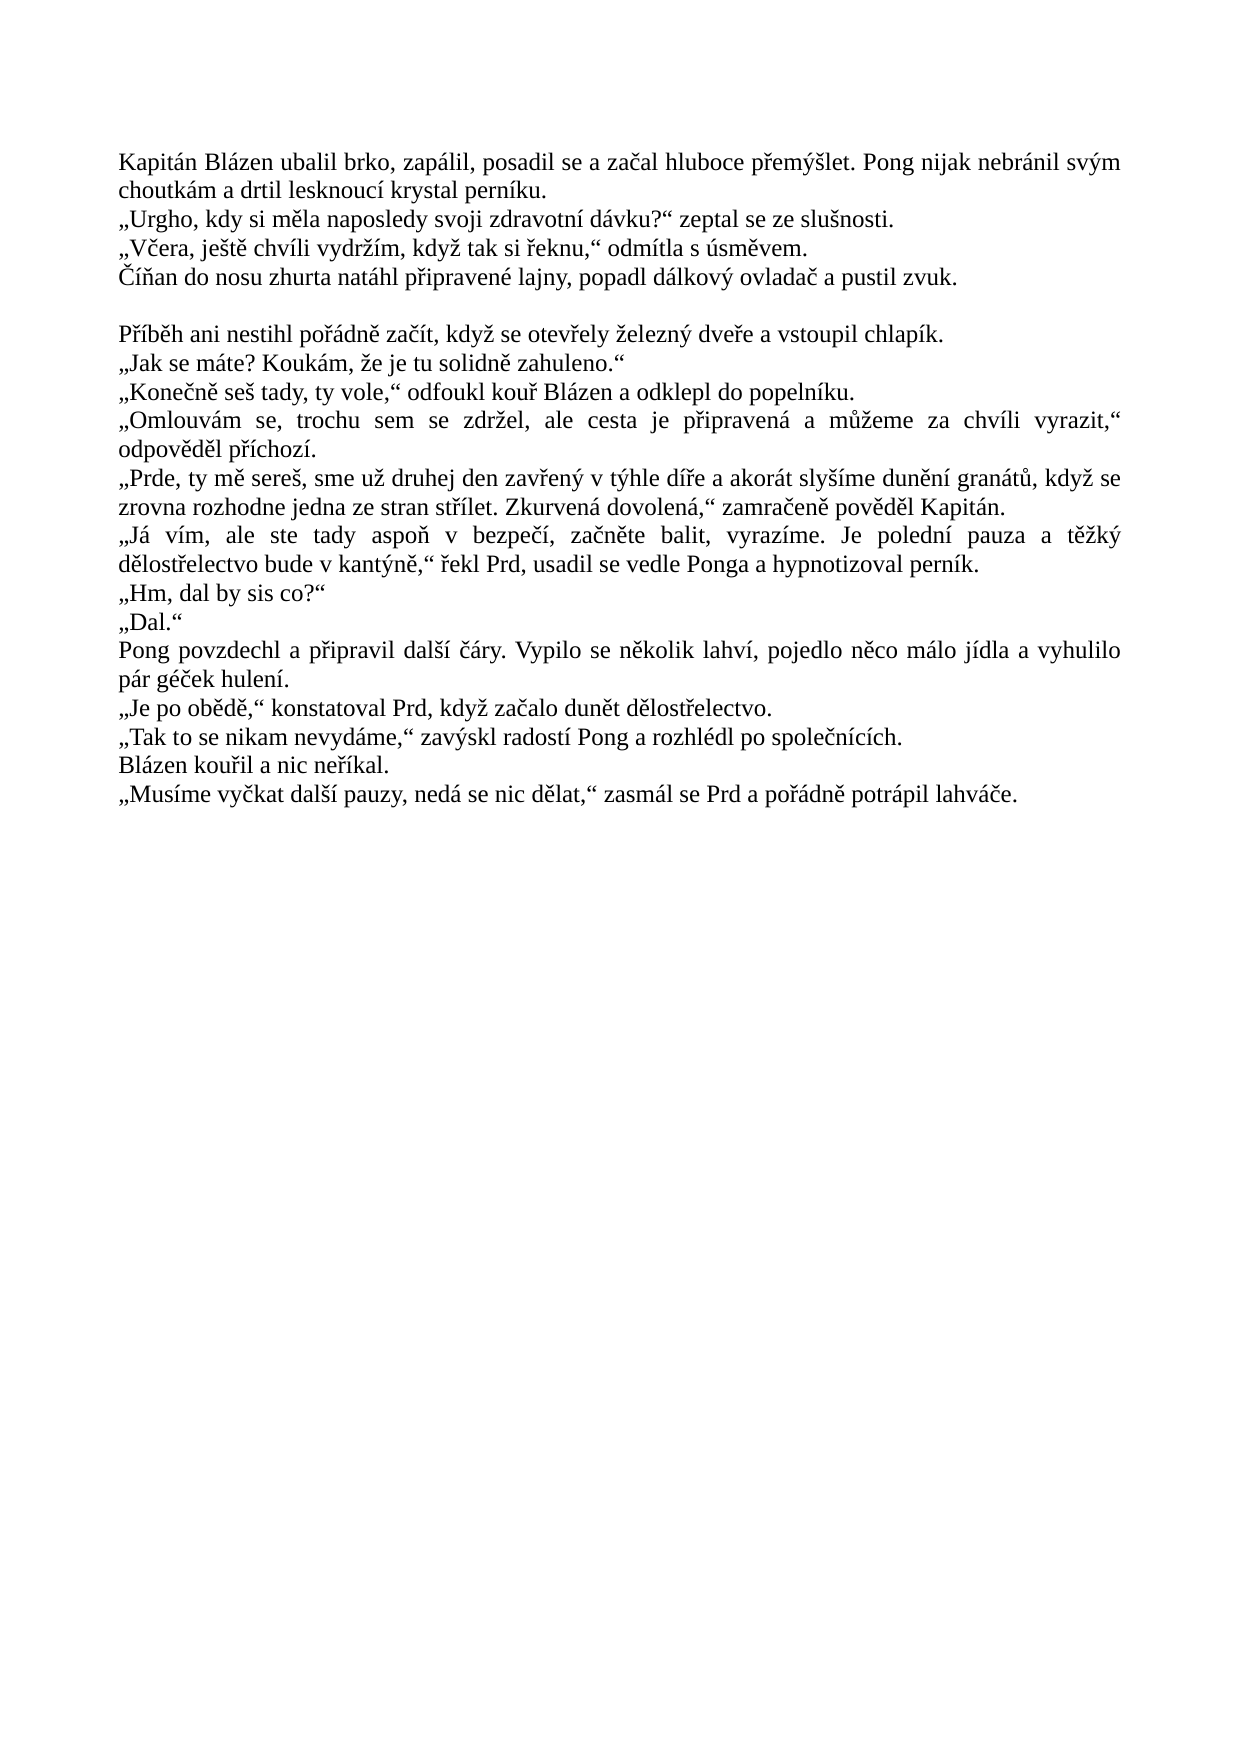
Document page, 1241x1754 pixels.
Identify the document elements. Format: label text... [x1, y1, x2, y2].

text „Musíme vyčkat další pauzy, nedá se nic dělat,“ zasmál se Prd a pořádně potrápil lahváče. [118, 779, 1122, 808]
text „Hm, dal by sis co?“ [118, 578, 1122, 607]
text Pong povzdechl a připravil další čáry. Vypilo se několik lahví, pojedlo něco málo jídla a vyhulilo pár géček hulení. [118, 636, 1122, 693]
text Kapitán Blázen ubalil brko, zapálil, posadil se a začal hluboce přemýšlet. Pong nijak nebránil svým choutkám a drtil lesknoucí krystal perníku. [118, 147, 1122, 204]
text „Tak to se nikam nevydáme,“ zavýskl radostí Pong a rozhlédl po společnících. [118, 722, 1122, 751]
text „Urgho, kdy si měla naposledy svoji zdravotní dávku?“ zeptal se ze slušnosti. [118, 204, 1122, 233]
text „Konečně seš tady, ty vole,“ odfoukl kouř Blázen a odklepl do popelníku. [118, 377, 1122, 406]
text „Jak se máte? Koukám, že je tu solidně zahuleno.“ [118, 348, 1122, 377]
text „Dal.“ [118, 607, 1122, 636]
text „Je po obědě,“ konstatoval Prd, když začalo dunět dělostřelectvo. [118, 693, 1122, 722]
text Příběh ani nestihl pořádně začít, když se otevřely železný dveře a vstoupil chlapík. [118, 319, 1122, 348]
text „Včera, ještě chvíli vydržím, když tak si řeknu,“ odmítla s úsměvem. [118, 233, 1122, 262]
text „Omlouvám se, trochu sem se zdržel, ale cesta je připravená a můžeme za chvíli vyrazit,“ odpověděl příchozí. [118, 406, 1122, 463]
text „Já vím, ale ste tady aspoň v bezpečí, začněte balit, vyrazíme. Je polední pauza a těžký dělostřelectvo bude v kantýně,“ řekl Prd, usadil se vedle Ponga a hypnotizoval perník. [118, 521, 1122, 578]
text Číňan do nosu zhurta natáhl připravené lajny, popadl dálkový ovladač a pustil zvuk. [118, 262, 1122, 291]
text „Prde, ty mě sereš, sme už druhej den zavřený v týhle díře a akorát slyšíme dunění granátů, když se zrovna rozhodne jedna ze stran střílet. Zkurvená dovolená,“ zamračeně pověděl Kapitán. [118, 463, 1122, 521]
text Blázen kouřil a nic neříkal. [118, 751, 1122, 779]
